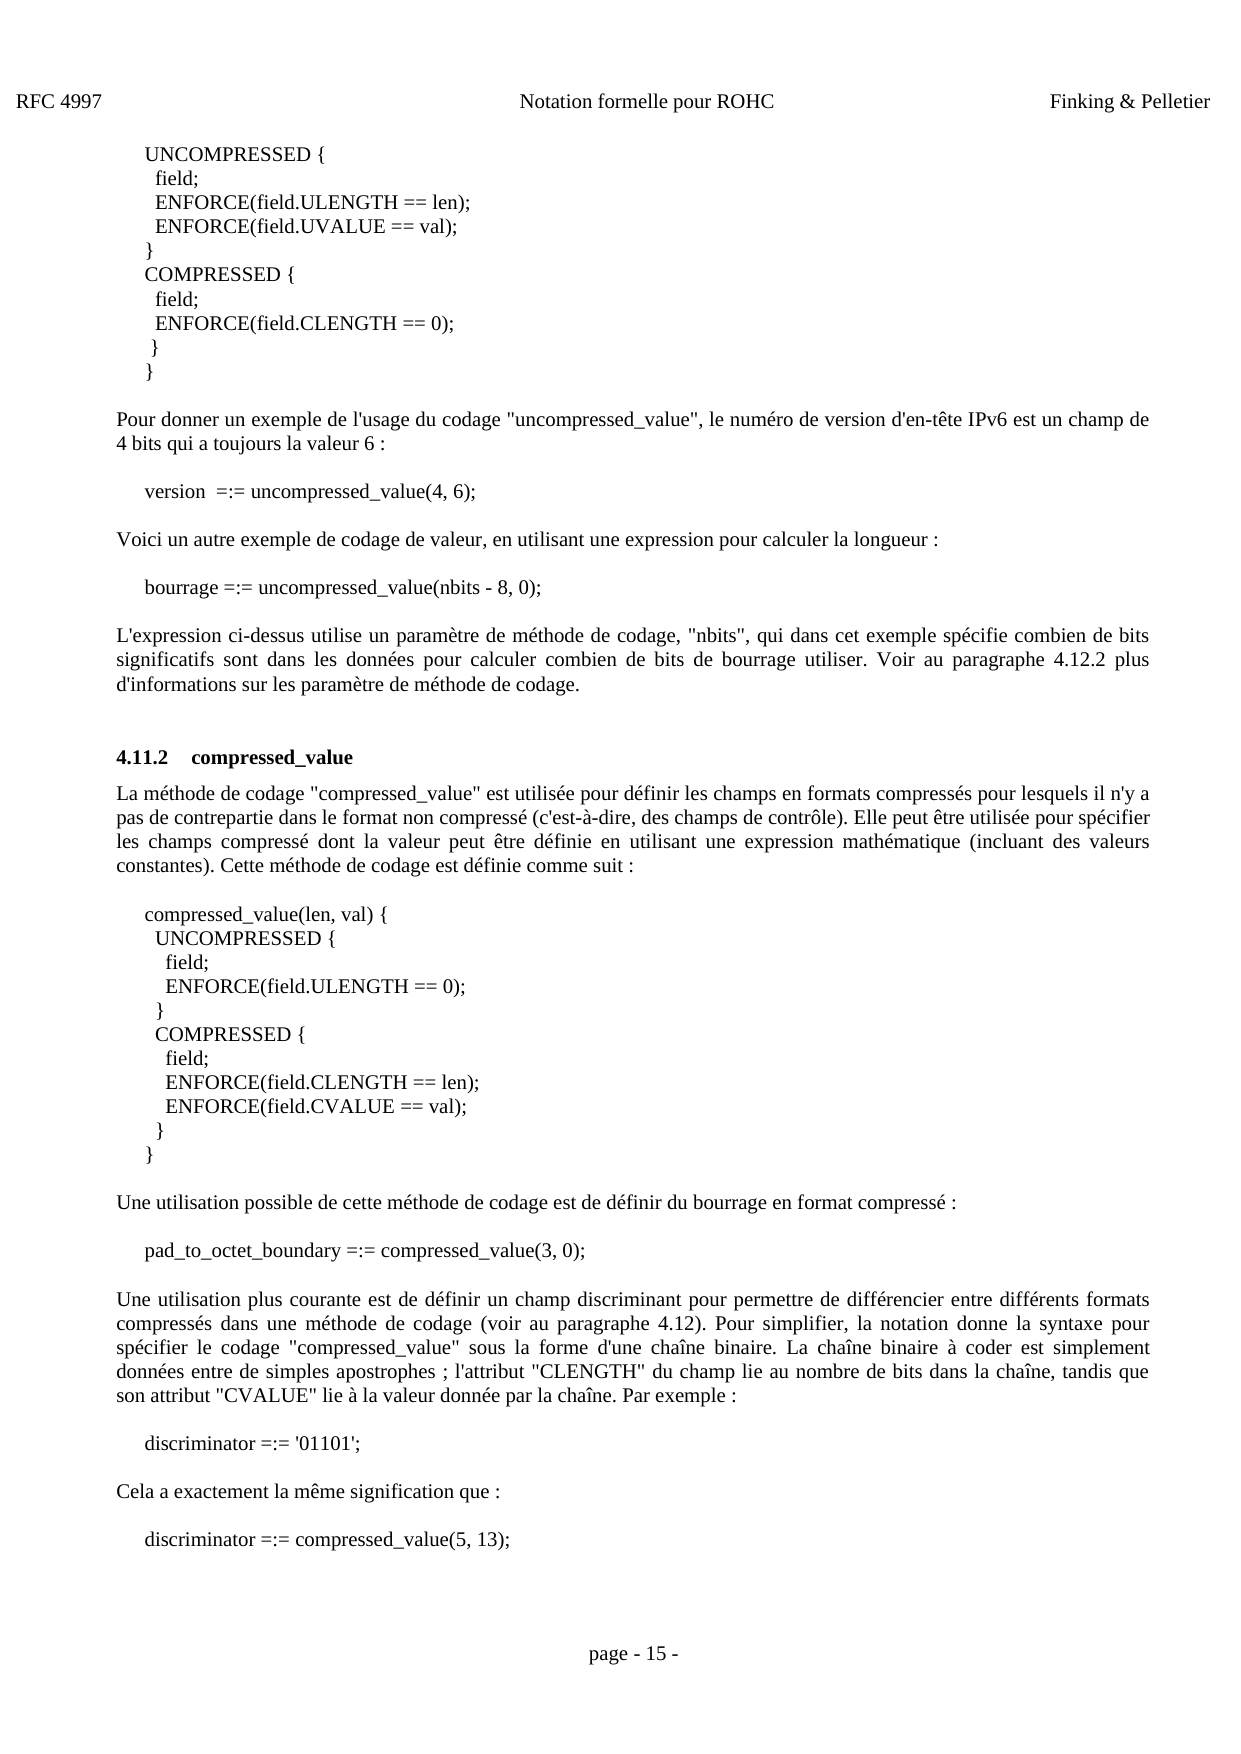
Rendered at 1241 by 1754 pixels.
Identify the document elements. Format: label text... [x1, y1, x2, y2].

text ENFORCE(field.CLENGTH == len); [144, 1070, 1151, 1094]
text compressed_value(len, val) { [144, 901, 1151, 926]
text Pour donner un exemple de l'usage du codage "uncompressed_value", le numéro de version d'en-tête IPv6 est un champ de 4 bits qui a toujours la valeur 6 : [116, 407, 1151, 455]
text } [144, 359, 1151, 383]
text Une utilisation plus courante est de définir un champ discriminant pour permettre de différencier entre différents formats compressés dans une méthode de codage (voir au paragraphe 4.12). Pour simplifier, la notation donne la syntaxe pour spécifier le codage "compressed_value" sous la forme d'une chaîne binaire. La chaîne binaire à coder est simplement données entre de simples apostrophes ; l'attribut "CLENGTH" du champ lie au nombre de bits dans la chaîne, tandis que son attribut "CVALUE" lie à la valeur donnée par la chaîne. Par exemple : [116, 1286, 1151, 1407]
text ENFORCE(field.CVALUE == val); [144, 1094, 1151, 1118]
text bourrage =:= uncompressed_value(nbits - 8, 0); [144, 575, 1151, 599]
text field; [144, 286, 1151, 311]
text UNCOMPRESSED { [144, 142, 1151, 166]
text } [144, 334, 1151, 359]
text UNCOMPRESSED { [144, 926, 1151, 949]
text version =:= uncompressed_value(4, 6); [144, 479, 1151, 503]
text Voici un autre exemple de codage de valeur, en utilisant une expression pour calculer la longueur : [116, 527, 1151, 551]
text discriminator =:= compressed_value(5, 13); [144, 1527, 1151, 1551]
text La méthode de codage "compressed_value" est utilisée pour définir les champs en formats compressés pour lesquels il n'y a pas de contrepartie dans le format non compressé (c'est-à-dire, des champs de contrôle). Elle peut être utilisée pour spécifier les champs compressé dont la valeur peut être définie en utilisant une expression mathématique (incluant des valeurs constantes). Cette méthode de codage est définie comme suit : [116, 781, 1151, 877]
text discriminator =:= '01101'; [144, 1431, 1151, 1455]
text ENFORCE(field.UVALUE == val); [144, 214, 1151, 238]
text field; [144, 166, 1151, 190]
text field; [144, 949, 1151, 974]
text ENFORCE(field.ULENGTH == 0); [144, 974, 1151, 998]
text COMPRESSED { [144, 262, 1151, 286]
text pad_to_octet_boundary =:= compressed_value(3, 0); [144, 1238, 1151, 1262]
text COMPRESSED { [144, 1022, 1151, 1046]
text Une utilisation possible de cette méthode de codage est de définir du bourrage en format compressé : [116, 1190, 1151, 1214]
text } [144, 1142, 1151, 1166]
text Cela a exactement la même signification que : [116, 1479, 1151, 1503]
text ENFORCE(field.CLENGTH == 0); [144, 311, 1151, 334]
text } [144, 1118, 1151, 1142]
text } [144, 238, 1151, 262]
subtitle 4.11.2 compressed_value [116, 744, 1151, 769]
text field; [144, 1046, 1151, 1070]
text L'expression ci-dessus utilise un paramètre de méthode de codage, "nbits", qui dans cet exemple spécifie combien de bits significatifs sont dans les données pour calculer combien de bits de bourrage utiliser. Voir au paragraphe 4.12.2 plus d'informations sur les paramètre de méthode de codage. [116, 623, 1151, 696]
text } [144, 998, 1151, 1022]
text ENFORCE(field.ULENGTH == len); [144, 190, 1151, 214]
